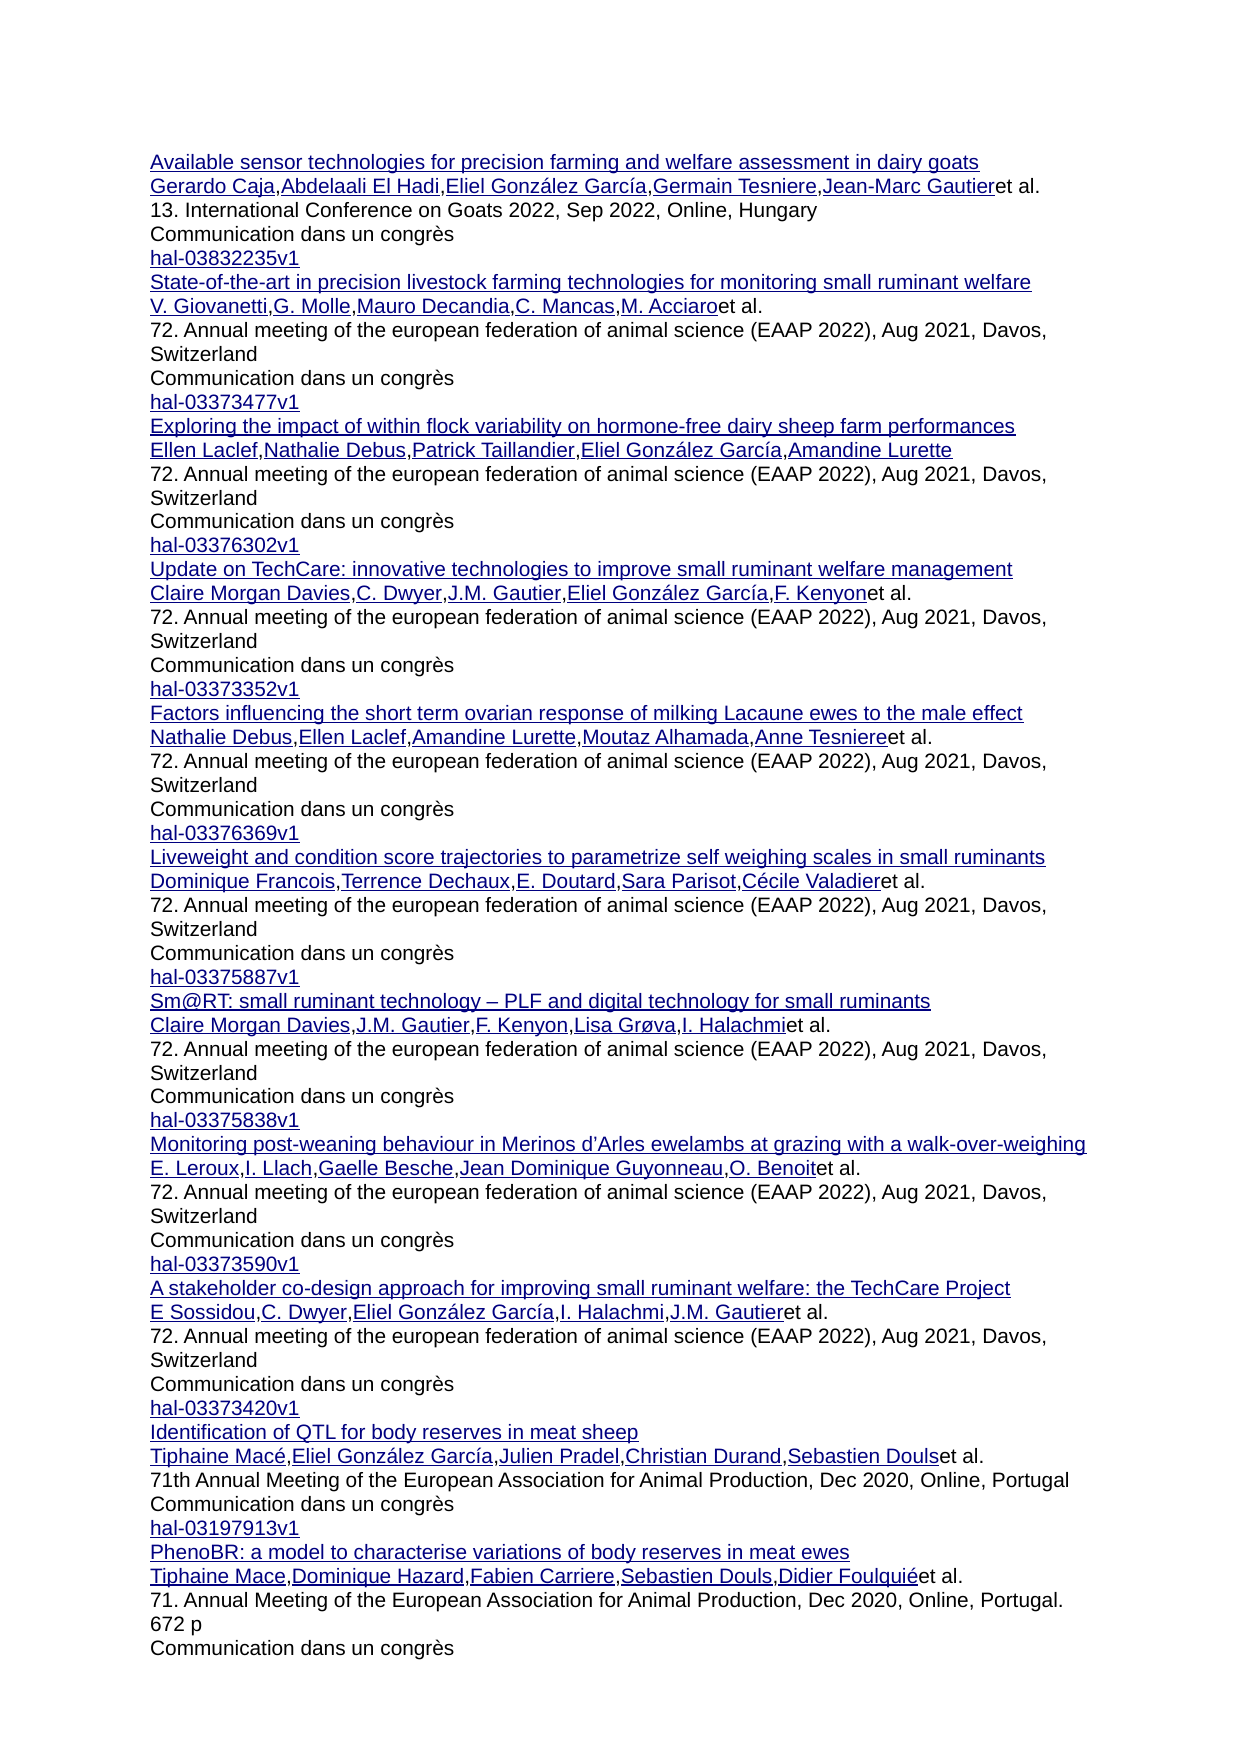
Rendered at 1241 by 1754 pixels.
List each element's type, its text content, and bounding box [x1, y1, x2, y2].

table_cell Identification of QTL for body reserves in meat sheep Tiphaine Macé,Eliel González García,Julien Pradel,Christian Durand,Sebastien Doulset al. 71th Annual Meeting of the European Association for Animal Production, Dec 2020, Online, Portugal Communication dans un congrès hal-03197913v1 [150, 1420, 1090, 1539]
table_cell Sm@RT: small ruminant technology – PLF and digital technology for small ruminants Claire Morgan Davies,J.M. Gautier,F. Kenyon,Lisa Grøva,I. Halachmiet al. 72. Annual meeting of the european federation of animal science (EAAP 2022), Aug 2021, Davos, Switzerland Communication dans un congrès hal-03375838v1 [150, 989, 1090, 1132]
table_cell Liveweight and condition score trajectories to parametrize self weighing scales in small ruminants Dominique Francois,Terrence Dechaux,E. Doutard,Sara Parisot,Cécile Valadieret al. 72. Annual meeting of the european federation of animal science (EAAP 2022), Aug 2021, Davos, Switzerland Communication dans un congrès hal-03375887v1 [150, 845, 1090, 988]
table_cell Update on TechCare: innovative technologies to improve small ruminant welfare management Claire Morgan Davies,C. Dwyer,J.M. Gautier,Eliel González García,F. Kenyonet al. 72. Annual meeting of the european federation of animal science (EAAP 2022), Aug 2021, Davos, Switzerland Communication dans un congrès hal-03373352v1 [150, 557, 1090, 701]
table_cell Factors influencing the short term ovarian response of milking Lacaune ewes to the male effect Nathalie Debus,Ellen Laclef,Amandine Lurette,Moutaz Alhamada,Anne Tesniereet al. 72. Annual meeting of the european federation of animal science (EAAP 2022), Aug 2021, Davos, Switzerland Communication dans un congrès hal-03376369v1 [150, 701, 1090, 845]
table_cell A stakeholder co-design approach for improving small ruminant welfare: the TechCare Project E Sossidou,C. Dwyer,Eliel González García,I. Halachmi,J.M. Gautieret al. 72. Annual meeting of the european federation of animal science (EAAP 2022), Aug 2021, Davos, Switzerland Communication dans un congrès hal-03373420v1 [150, 1276, 1090, 1420]
table_cell Monitoring post-weaning behaviour in Merinos d’Arles ewelambs at grazing with a walk-over-weighing E. Leroux,I. Llach,Gaelle Besche,Jean Dominique Guyonneau,O. Benoitet al. 72. Annual meeting of the european federation of animal science (EAAP 2022), Aug 2021, Davos, Switzerland Communication dans un congrès hal-03373590v1 [150, 1132, 1090, 1276]
table_cell Available sensor technologies for precision farming and welfare assessment in dairy goats Gerardo Caja,Abdelaali El Hadi,Eliel González García,Germain Tesniere,Jean-Marc Gautieret al. 13. International Conference on Goats 2022, Sep 2022, Online, Hungary Communication dans un congrès hal-03832235v1 [150, 150, 1090, 270]
table_cell PhenoBR: a model to characterise variations of body reserves in meat ewes Tiphaine Mace,Dominique Hazard,Fabien Carriere,Sebastien Douls,Didier Foulquiéet al. 71. Annual Meeting of the European Association for Animal Production, Dec 2020, Online, Portugal. 672 p Communication dans un congrès [150, 1540, 1090, 1659]
table_cell State-of-the-art in precision livestock farming technologies for monitoring small ruminant welfare V. Giovanetti,G. Molle,Mauro Decandia,C. Mancas,M. Acciaroet al. 72. Annual meeting of the european federation of animal science (EAAP 2022), Aug 2021, Davos, Switzerland Communication dans un congrès hal-03373477v1 [150, 270, 1090, 413]
table_cell Exploring the impact of within flock variability on hormone-free dairy sheep farm performances Ellen Laclef,Nathalie Debus,Patrick Taillandier,Eliel González García,Amandine Lurette 72. Annual meeting of the european federation of animal science (EAAP 2022), Aug 2021, Davos, Switzerland Communication dans un congrès hal-03376302v1 [150, 414, 1090, 557]
